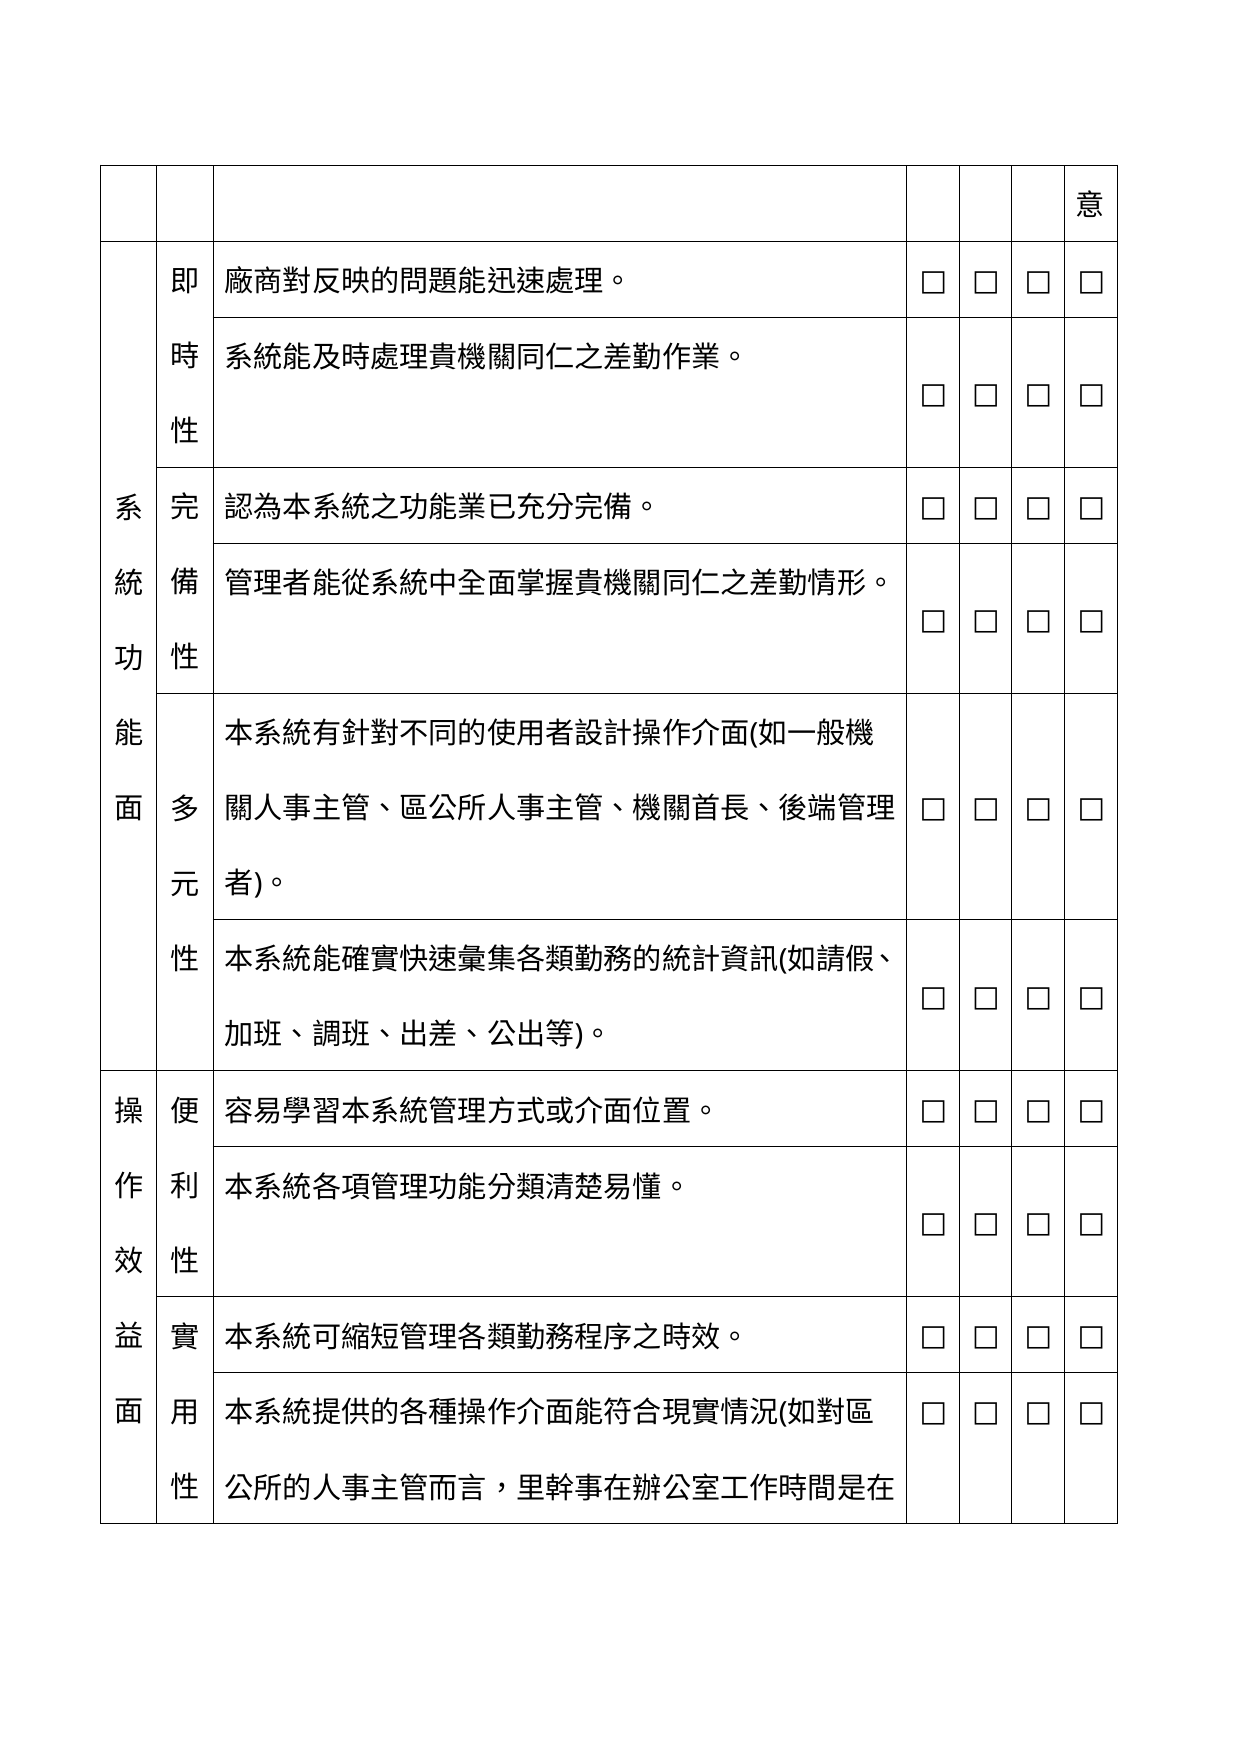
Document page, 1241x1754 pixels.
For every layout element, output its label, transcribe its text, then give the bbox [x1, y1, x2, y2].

table_cell □ [1065, 920, 1117, 1070]
table_cell □ [1012, 318, 1064, 467]
table_cell □ [960, 1373, 1011, 1523]
table_header [157, 166, 213, 241]
table_cell □ [1012, 1147, 1064, 1296]
table_cell □ [907, 242, 959, 317]
table_cell □ [960, 242, 1011, 317]
table_cell □ [960, 544, 1011, 693]
table_cell □ [907, 1373, 959, 1523]
table_cell □ [960, 1147, 1011, 1296]
table_cell 本系統提供的各種操作介面能符合現實情況(如對區公所的人事主管而言，里幹事在辦公室工作時間是在 [214, 1373, 906, 1523]
table_cell □ [907, 468, 959, 543]
table_cell □ [907, 920, 959, 1070]
table_cell □ [1065, 242, 1117, 317]
table_cell 多元性 [157, 694, 213, 1070]
table_cell □ [907, 1147, 959, 1296]
table_cell □ [1065, 468, 1117, 543]
table_cell □ [1012, 1373, 1064, 1523]
table_cell 本系統有針對不同的使用者設計操作介面(如一般機關人事主管、區公所人事主管、機關首長、後端管理者)。 [214, 694, 906, 919]
table_cell □ [1065, 694, 1117, 919]
table_header [960, 166, 1011, 241]
table_cell □ [1012, 694, 1064, 919]
table_cell □ [1065, 318, 1117, 467]
table_cell 實用性 [157, 1297, 213, 1523]
table_cell □ [907, 694, 959, 919]
table_cell □ [907, 544, 959, 693]
table_cell 管理者能從系統中全面掌握貴機關同仁之差勤情形。 [214, 544, 906, 693]
table_cell 容易學習本系統管理方式或介面位置。 [214, 1071, 906, 1146]
table_cell 系統功能面 [101, 242, 156, 1070]
table_header 意 [1065, 166, 1117, 241]
table_header [1012, 166, 1064, 241]
table_cell □ [960, 318, 1011, 467]
table_cell □ [960, 1297, 1011, 1372]
table_cell 本系統可縮短管理各類勤務程序之時效。 [214, 1297, 906, 1372]
table_cell 便利性 [157, 1071, 213, 1296]
table_cell □ [1012, 242, 1064, 317]
table_cell □ [907, 318, 959, 467]
table_cell □ [1065, 1297, 1117, 1372]
table_header [101, 166, 156, 241]
table_cell □ [907, 1071, 959, 1146]
table_header [214, 166, 906, 241]
table_header [907, 166, 959, 241]
table_cell □ [1012, 544, 1064, 693]
table_cell □ [1065, 1071, 1117, 1146]
table_cell 認為本系統之功能業已充分完備。 [214, 468, 906, 543]
table_cell □ [960, 920, 1011, 1070]
table_cell 系統能及時處理貴機關同仁之差勤作業。 [214, 318, 906, 467]
table_cell □ [960, 694, 1011, 919]
table_cell □ [1012, 1071, 1064, 1146]
table_cell □ [1065, 1373, 1117, 1523]
table_cell 操作效益面 [101, 1071, 156, 1523]
table_cell □ [907, 1297, 959, 1372]
table_cell □ [1012, 468, 1064, 543]
table_cell 即時性 [157, 242, 213, 467]
table_cell □ [960, 468, 1011, 543]
table_cell □ [1065, 1147, 1117, 1296]
table_cell □ [1012, 1297, 1064, 1372]
table_cell 完備性 [157, 468, 213, 693]
table_cell □ [960, 1071, 1011, 1146]
table_cell 本系統能確實快速彙集各類勤務的統計資訊(如請假、加班、調班、出差、公出等)。 [214, 920, 906, 1070]
table_cell □ [1012, 920, 1064, 1070]
table_cell 本系統各項管理功能分類清楚易懂。 [214, 1147, 906, 1296]
table_cell □ [1065, 544, 1117, 693]
table_cell 廠商對反映的問題能迅速處理。 [214, 242, 906, 317]
